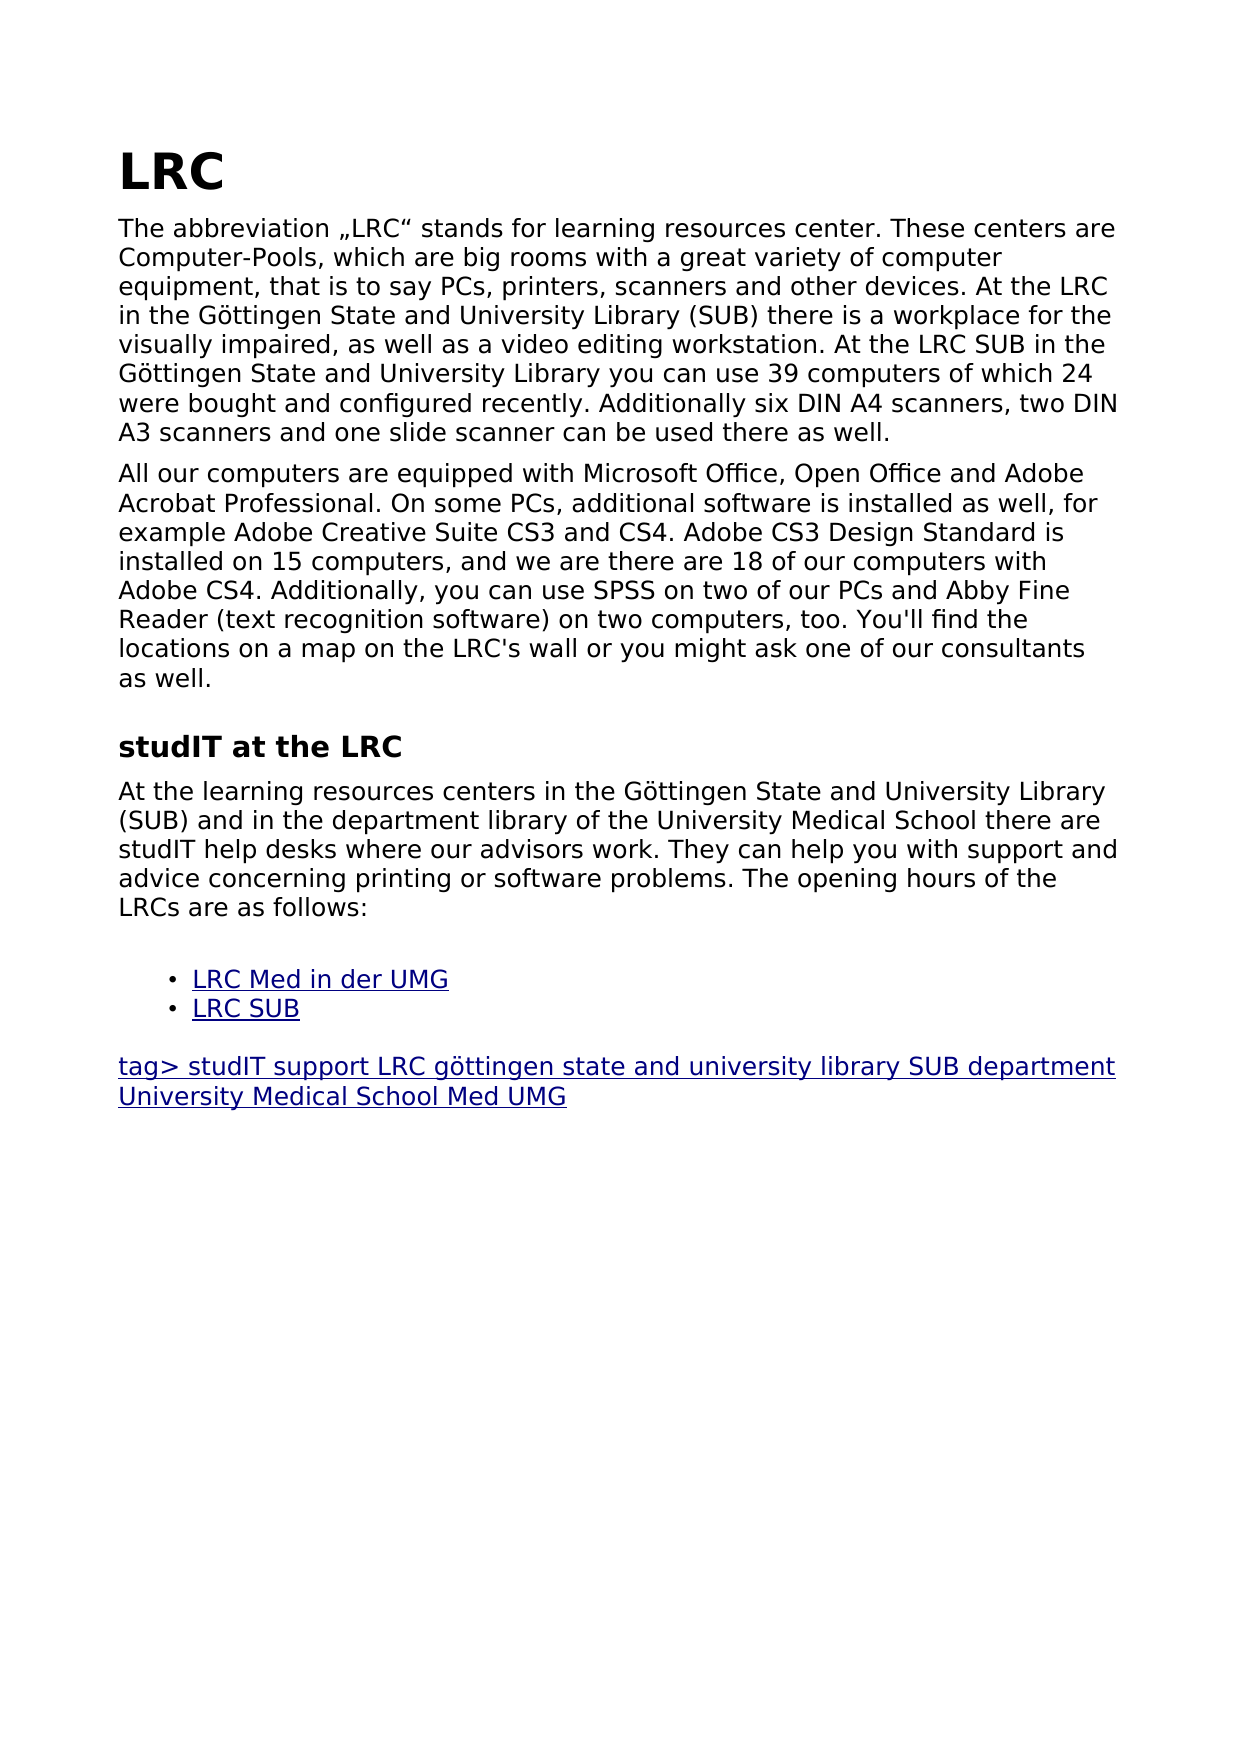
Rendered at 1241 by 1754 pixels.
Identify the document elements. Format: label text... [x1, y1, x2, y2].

text tag> studIT support LRC göttingen state and university library SUB department University Medical School Med UMG [118, 1053, 1122, 1111]
text At the learning resources centers in the Göttingen State and University Library (SUB) and in the department library of the University Medical School there are studIT help desks where our advisors work. They can help you with support and advice concerning printing or software problems. The opening hours of the LRCs are as follows: [118, 777, 1122, 923]
text All our computers are equipped with Microsoft Office, Open Office and Adobe Acrobat Professional. On some PCs, additional software is installed as well, for example Adobe Creative Suite CS3 and CS4. Adobe CS3 Design Standard is installed on 15 computers, and we are there are 18 of our computers with Adobe CS4. Additionally, you can use SPSS on two of our PCs and Abby Fine Reader (text recognition software) on two computers, too. You'll find the locations on a map on the LRC's wall or you might ask one of our consultants as well. [118, 460, 1122, 693]
subtitle studIT at the LRC [118, 731, 1122, 764]
subtitle LRC [118, 143, 1122, 201]
text The abbreviation „LRC“ stands for learning resources center. These centers are Computer-Pools, which are big rooms with a great variety of computer equipment, that is to say PCs, printers, scanners and other devices. At the LRC in the Göttingen State and University Library (SUB) there is a workplace for the visually impaired, as well as a video editing workstation. At the LRC SUB in the Göttingen State and University Library you can use 39 computers of which 24 were bought and configured recently. Additionally six DIN A4 scanners, two DIN A3 scanners and one slide scanner can be used there as well. [118, 214, 1122, 447]
list LRC SUB [177, 994, 1122, 1023]
list LRC Med in der UMG [177, 965, 1122, 994]
